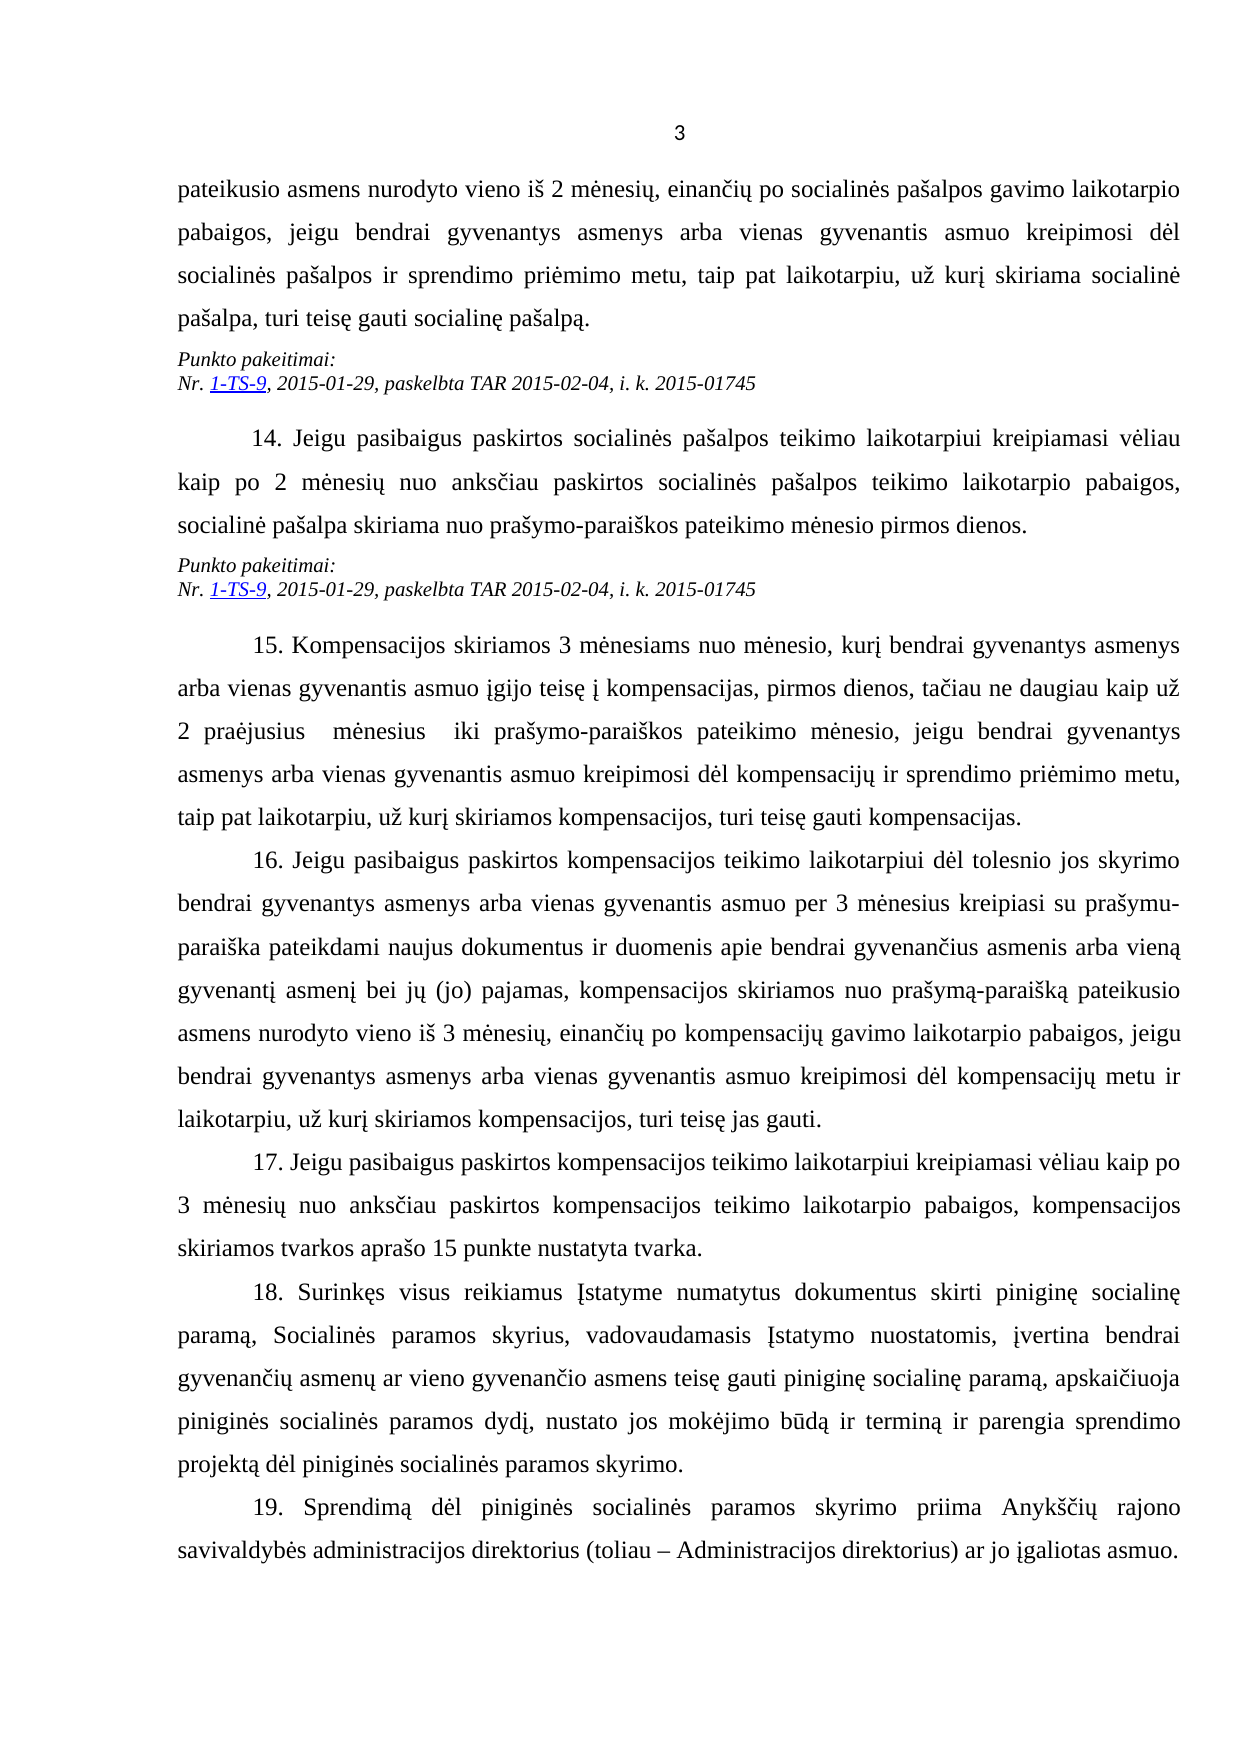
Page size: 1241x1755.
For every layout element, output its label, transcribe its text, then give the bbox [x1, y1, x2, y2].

text 19. Sprendimą dėl piniginės socialinės paramos skyrimo priima Anykščių rajono savivaldybės administracijos direktorius (toliau – Administracijos direktorius) ar jo įgaliotas asmuo. [177, 1492, 1181, 1564]
text 18. Surinkęs visus reikiamus Įstatyme numatytus dokumentus skirti piniginę socialinę paramą, Socialinės paramos skyrius, vadovaudamasis Įstatymo nuostatomis, įvertina bendrai gyvenančių asmenų ar vieno gyvenančio asmens teisę gauti piniginę socialinę paramą, apskaičiuoja piniginės socialinės paramos dydį, nustato jos mokėjimo būdą ir terminą ir parengia sprendimo projektą dėl piniginės socialinės paramos skyrimo. [177, 1277, 1181, 1478]
text Punkto pakeitimai: [177, 347, 1181, 371]
text 14. Jeigu pasibaigus paskirtos socialinės pašalpos teikimo laikotarpiui kreipiamasi vėliau kaip po 2 mėnesių nuo anksčiau paskirtos socialinės pašalpos teikimo laikotarpio pabaigos, socialinė pašalpa skiriama nuo prašymo-paraiškos pateikimo mėnesio pirmos dienos. [177, 423, 1181, 538]
text Nr. 1-TS-9, 2015-01-29, paskelbta TAR 2015-02-04, i. k. 2015-01745 [177, 371, 1181, 395]
text 15. Kompensacijos skiriamos 3 mėnesiams nuo mėnesio, kurį bendrai gyvenantys asmenys arba vienas gyvenantis asmuo įgijo teisę į kompensacijas, pirmos dienos, tačiau ne daugiau kaip už 2 praėjusius mėnesius iki prašymo-paraiškos pateikimo mėnesio, jeigu bendrai gyvenantys asmenys arba vienas gyvenantis asmuo kreipimosi dėl kompensacijų ir sprendimo priėmimo metu, taip pat laikotarpiu, už kurį skiriamos kompensacijos, turi teisę gauti kompensacijas. [177, 630, 1181, 831]
text Punkto pakeitimai: [177, 553, 1181, 577]
text 17. Jeigu pasibaigus paskirtos kompensacijos teikimo laikotarpiui kreipiamasi vėliau kaip po 3 mėnesių nuo anksčiau paskirtos kompensacijos teikimo laikotarpio pabaigos, kompensacijos skiriamos tvarkos aprašo 15 punkte nustatyta tvarka. [177, 1147, 1181, 1262]
text 16. Jeigu pasibaigus paskirtos kompensacijos teikimo laikotarpiui dėl tolesnio jos skyrimo bendrai gyvenantys asmenys arba vienas gyvenantis asmuo per 3 mėnesius kreipiasi su prašymu-paraiška pateikdami naujus dokumentus ir duomenis apie bendrai gyvenančius asmenis arba vieną gyvenantį asmenį bei jų (jo) pajamas, kompensacijos skiriamos nuo prašymą-paraišką pateikusio asmens nurodyto vieno iš 3 mėnesių, einančių po kompensacijų gavimo laikotarpio pabaigos, jeigu bendrai gyvenantys asmenys arba vienas gyvenantis asmuo kreipimosi dėl kompensacijų metu ir laikotarpiu, už kurį skiriamos kompensacijos, turi teisę jas gauti. [177, 845, 1181, 1133]
text Nr. 1-TS-9, 2015-01-29, paskelbta TAR 2015-02-04, i. k. 2015-01745 [177, 577, 1181, 601]
text pateikusio asmens nurodyto vieno iš 2 mėnesių, einančių po socialinės pašalpos gavimo laikotarpio pabaigos, jeigu bendrai gyvenantys asmenys arba vienas gyvenantis asmuo kreipimosi dėl socialinės pašalpos ir sprendimo priėmimo metu, taip pat laikotarpiu, už kurį skiriama socialinė pašalpa, turi teisę gauti socialinę pašalpą. [177, 174, 1181, 332]
